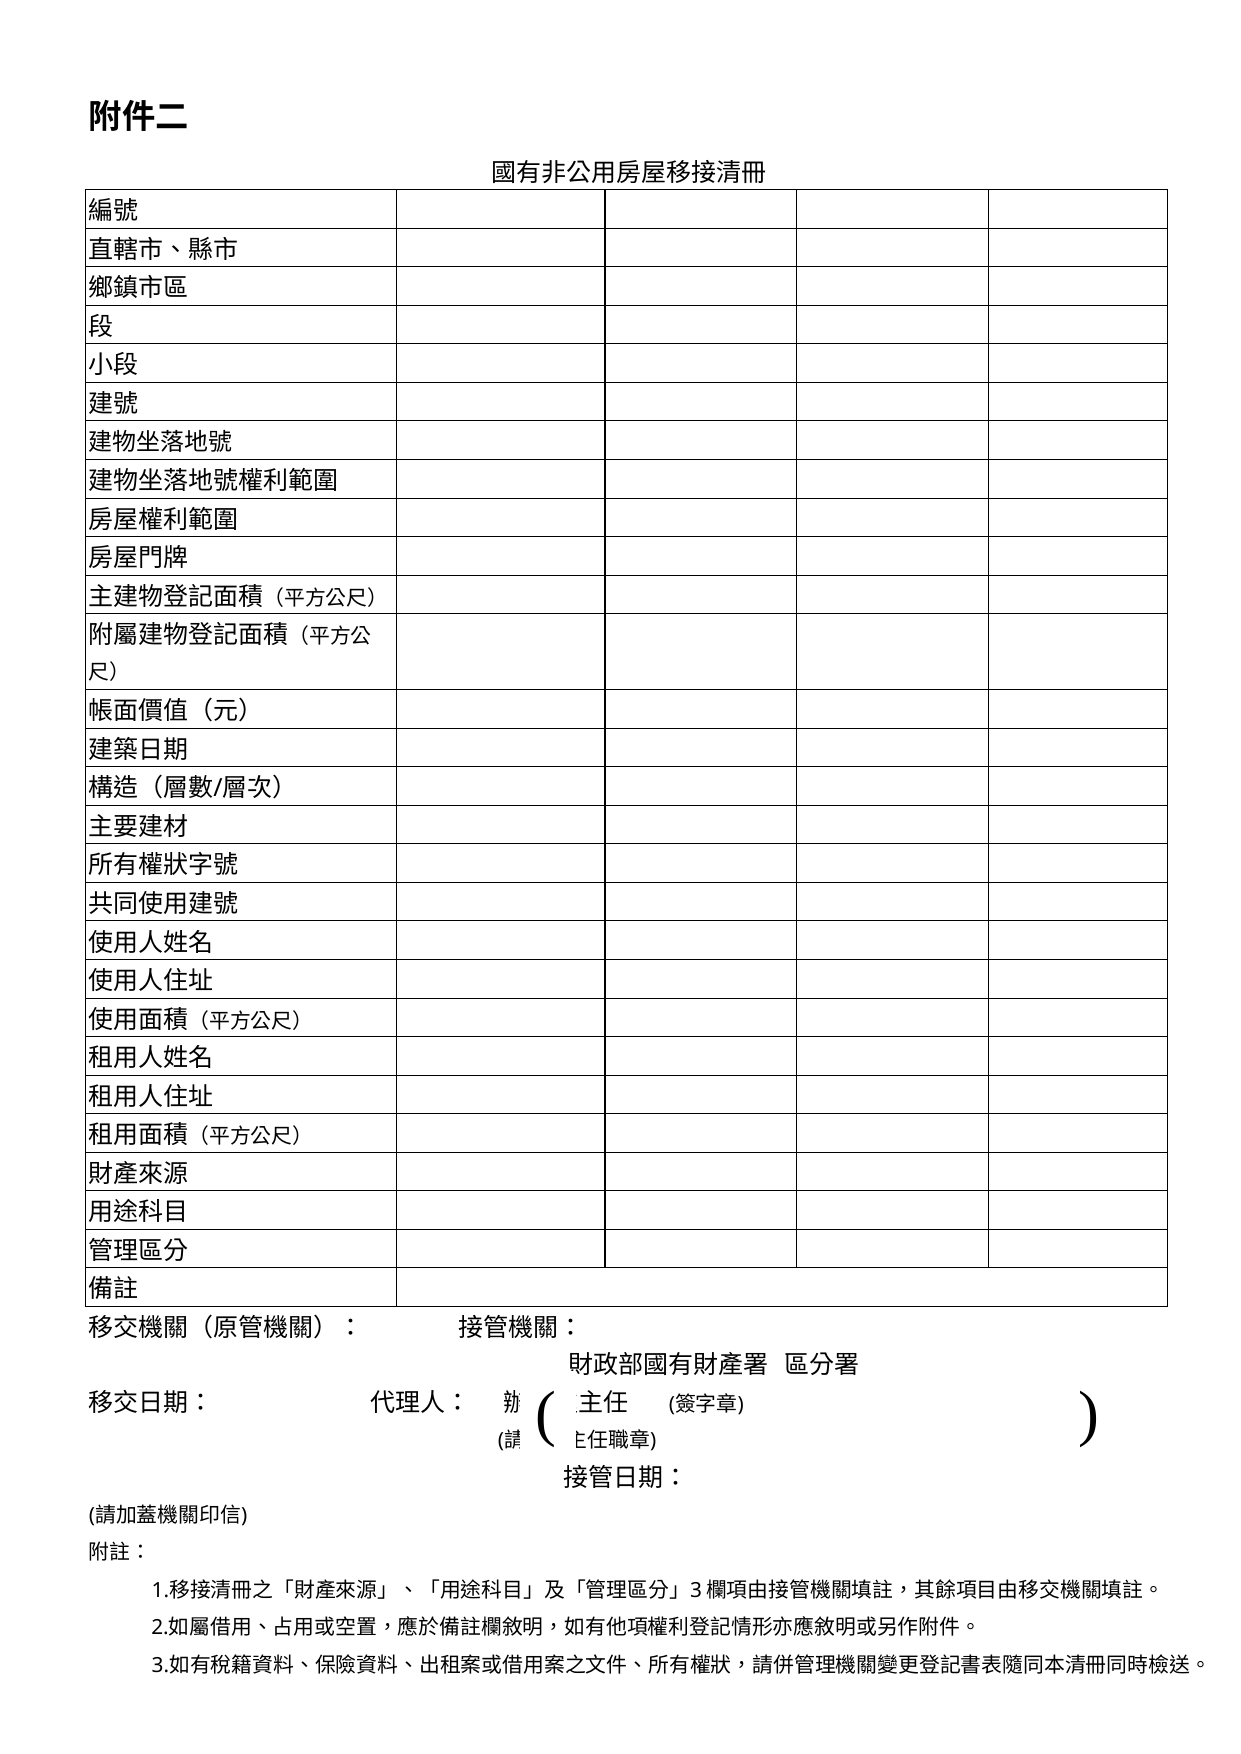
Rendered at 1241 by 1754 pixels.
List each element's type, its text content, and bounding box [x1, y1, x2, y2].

table_cell 附屬建物登記面積（平方公尺） [86, 614, 396, 689]
table_cell [397, 806, 604, 843]
table_cell [606, 729, 796, 766]
table_cell [989, 576, 1167, 613]
table_cell [397, 267, 604, 305]
table_cell 建物坐落地號權利範圍 [86, 460, 396, 497]
table_cell [989, 537, 1167, 574]
text (請加蓋主任職章) [576, 1419, 1064, 1457]
table_cell [797, 1230, 988, 1267]
table_cell 房屋權利範圍 [86, 499, 396, 536]
text ) [1079, 1379, 1105, 1448]
table_cell [606, 1114, 796, 1152]
table_cell [397, 614, 604, 689]
table_cell [606, 460, 796, 497]
table_cell 租用人姓名 [86, 1037, 396, 1074]
table_cell 共同使用建號 [86, 883, 396, 920]
table_cell [989, 729, 1167, 766]
table_cell [797, 306, 988, 343]
table_cell [797, 1191, 988, 1229]
table_cell 房屋門牌 [86, 537, 396, 574]
table_header [989, 190, 1167, 228]
table_cell 使用人住址 [86, 960, 396, 997]
table_cell [989, 421, 1167, 459]
text 接管日期： [89, 1457, 1169, 1494]
table_cell [797, 267, 988, 305]
table_cell [989, 499, 1167, 536]
table_cell [989, 344, 1167, 382]
table_cell [397, 383, 604, 420]
text 3.如有稅籍資料、保險資料、出租案或借用案之文件、所有權狀，請併管理機關變更登記書表隨同本清冊同時檢送。 [151, 1644, 1215, 1682]
table_cell [606, 614, 796, 689]
table_cell 構造（層數/層次） [86, 767, 396, 805]
table_cell [606, 306, 796, 343]
table_cell 所有權狀字號 [86, 844, 396, 882]
table_cell [397, 344, 604, 382]
table_cell 備註 [86, 1268, 396, 1306]
table_header [606, 190, 796, 228]
table_cell [606, 537, 796, 574]
table_cell [797, 1076, 988, 1113]
table_cell [397, 537, 604, 574]
table_cell 直轄市、縣市 [86, 229, 396, 266]
table_cell [989, 306, 1167, 343]
table_cell [606, 1037, 796, 1074]
table_cell [606, 229, 796, 266]
table_cell [989, 690, 1167, 728]
table_cell [397, 1268, 1167, 1306]
table_cell [797, 1037, 988, 1074]
table_cell [989, 1114, 1167, 1152]
table_cell 用途科目 [86, 1191, 396, 1229]
table_cell [397, 883, 604, 920]
text (請加蓋主任職章) [1120, 1419, 1169, 1457]
table_cell 帳面價值（元） [86, 690, 396, 728]
text 附註： [89, 1532, 1169, 1569]
table_header [797, 190, 988, 228]
table_cell [797, 614, 988, 689]
table_cell [397, 1191, 604, 1229]
text 財政部國有財產署 區分署 [89, 1344, 1169, 1465]
table_cell [797, 767, 988, 805]
table_cell [397, 499, 604, 536]
text 移交日期： 代理人： 辦事處主任 (簽字章) [576, 1382, 1064, 1419]
table_cell [989, 767, 1167, 805]
text 附件二 [89, 77, 1169, 152]
table_cell [397, 729, 604, 766]
table_cell [797, 499, 988, 536]
table_cell 建築日期 [86, 729, 396, 766]
table_cell [397, 767, 604, 805]
table_cell [989, 267, 1167, 305]
table_cell [397, 844, 604, 882]
table_cell [797, 460, 988, 497]
table_cell [989, 1230, 1167, 1267]
table_cell [606, 806, 796, 843]
table_cell [989, 1191, 1167, 1229]
table_cell [606, 267, 796, 305]
table_cell 財產來源 [86, 1153, 396, 1190]
text 1.移接清冊之「財產來源」、「用途科目」及「管理區分」3欄項由接管機關填註，其餘項目由移交機關填註。 [151, 1569, 1197, 1607]
table_cell [606, 921, 796, 959]
table_cell 主建物登記面積（平方公尺） [86, 576, 396, 613]
table_cell [397, 1230, 604, 1267]
table_cell [606, 767, 796, 805]
table_cell 租用人住址 [86, 1076, 396, 1113]
table_cell [606, 844, 796, 882]
table_cell [397, 460, 604, 497]
table_cell [797, 1153, 988, 1190]
table_cell [989, 883, 1167, 920]
table_cell 小段 [86, 344, 396, 382]
table_cell [606, 960, 796, 997]
table_cell [606, 1191, 796, 1229]
table_cell 主要建材 [86, 806, 396, 843]
table_cell [989, 1076, 1167, 1113]
table_cell [797, 960, 988, 997]
table_cell [989, 921, 1167, 959]
table_cell [989, 1037, 1167, 1074]
table_cell [797, 383, 988, 420]
table_cell [989, 844, 1167, 882]
table_cell [606, 1230, 796, 1267]
table_cell [397, 306, 604, 343]
table_cell [606, 383, 796, 420]
table_cell [989, 614, 1167, 689]
table_cell [797, 421, 988, 459]
table_cell [797, 729, 988, 766]
table_cell 建物坐落地號 [86, 421, 396, 459]
table_cell [797, 344, 988, 382]
table_cell [797, 537, 988, 574]
table_cell [397, 690, 604, 728]
table_cell [989, 229, 1167, 266]
table_cell [989, 960, 1167, 997]
table_cell [797, 1114, 988, 1152]
table_cell [797, 690, 988, 728]
table_header 編號 [86, 190, 396, 228]
table_cell [606, 576, 796, 613]
table_cell [606, 344, 796, 382]
table_cell [797, 576, 988, 613]
table_cell [606, 499, 796, 536]
table_cell [989, 806, 1167, 843]
text 2.如屬借用、占用或空置，應於備註欄敘明，如有他項權利登記情形亦應敘明或另作附件。 [109, 1607, 1169, 1644]
table_cell 建號 [86, 383, 396, 420]
table_cell [606, 999, 796, 1036]
table_cell [397, 576, 604, 613]
table_cell [797, 806, 988, 843]
table_cell [989, 460, 1167, 497]
table_cell 管理區分 [86, 1230, 396, 1267]
text 移交日期： 代理人： 辦事處主任 (簽字章) [89, 1382, 520, 1419]
table_cell [397, 921, 604, 959]
table_cell [606, 1153, 796, 1190]
table_header [397, 190, 604, 228]
table_cell [397, 1153, 604, 1190]
table_cell [797, 999, 988, 1036]
table_cell [397, 960, 604, 997]
table_cell [397, 1114, 604, 1152]
table_cell 使用人姓名 [86, 921, 396, 959]
table_cell 租用面積（平方公尺） [86, 1114, 396, 1152]
table_cell 使用面積（平方公尺） [86, 999, 396, 1036]
text ( [535, 1379, 561, 1448]
table_cell [797, 921, 988, 959]
text 移交日期： 代理人： 辦事處主任 (簽字章) [1120, 1382, 1169, 1419]
table_cell [797, 883, 988, 920]
table_cell [989, 1153, 1167, 1190]
table_cell [397, 999, 604, 1036]
table_cell [989, 383, 1167, 420]
text 移交機關（原管機關）： 接管機關： [89, 1307, 1169, 1344]
table_cell [397, 229, 604, 266]
table_cell 鄉鎮市區 [86, 267, 396, 305]
table_cell 段 [86, 306, 396, 343]
table_cell [397, 1076, 604, 1113]
table_cell [606, 690, 796, 728]
table_cell [989, 999, 1167, 1036]
text (請加蓋機關印信) [89, 1494, 1169, 1532]
text (請加蓋主任職章) [89, 1419, 520, 1457]
table_cell [606, 1076, 796, 1113]
table_cell [397, 421, 604, 459]
table_cell [797, 229, 988, 266]
table_cell [797, 844, 988, 882]
table_cell [606, 883, 796, 920]
table_cell [606, 421, 796, 459]
table_cell [397, 1037, 604, 1074]
text 國有非公用房屋移接清冊 [89, 152, 1169, 189]
